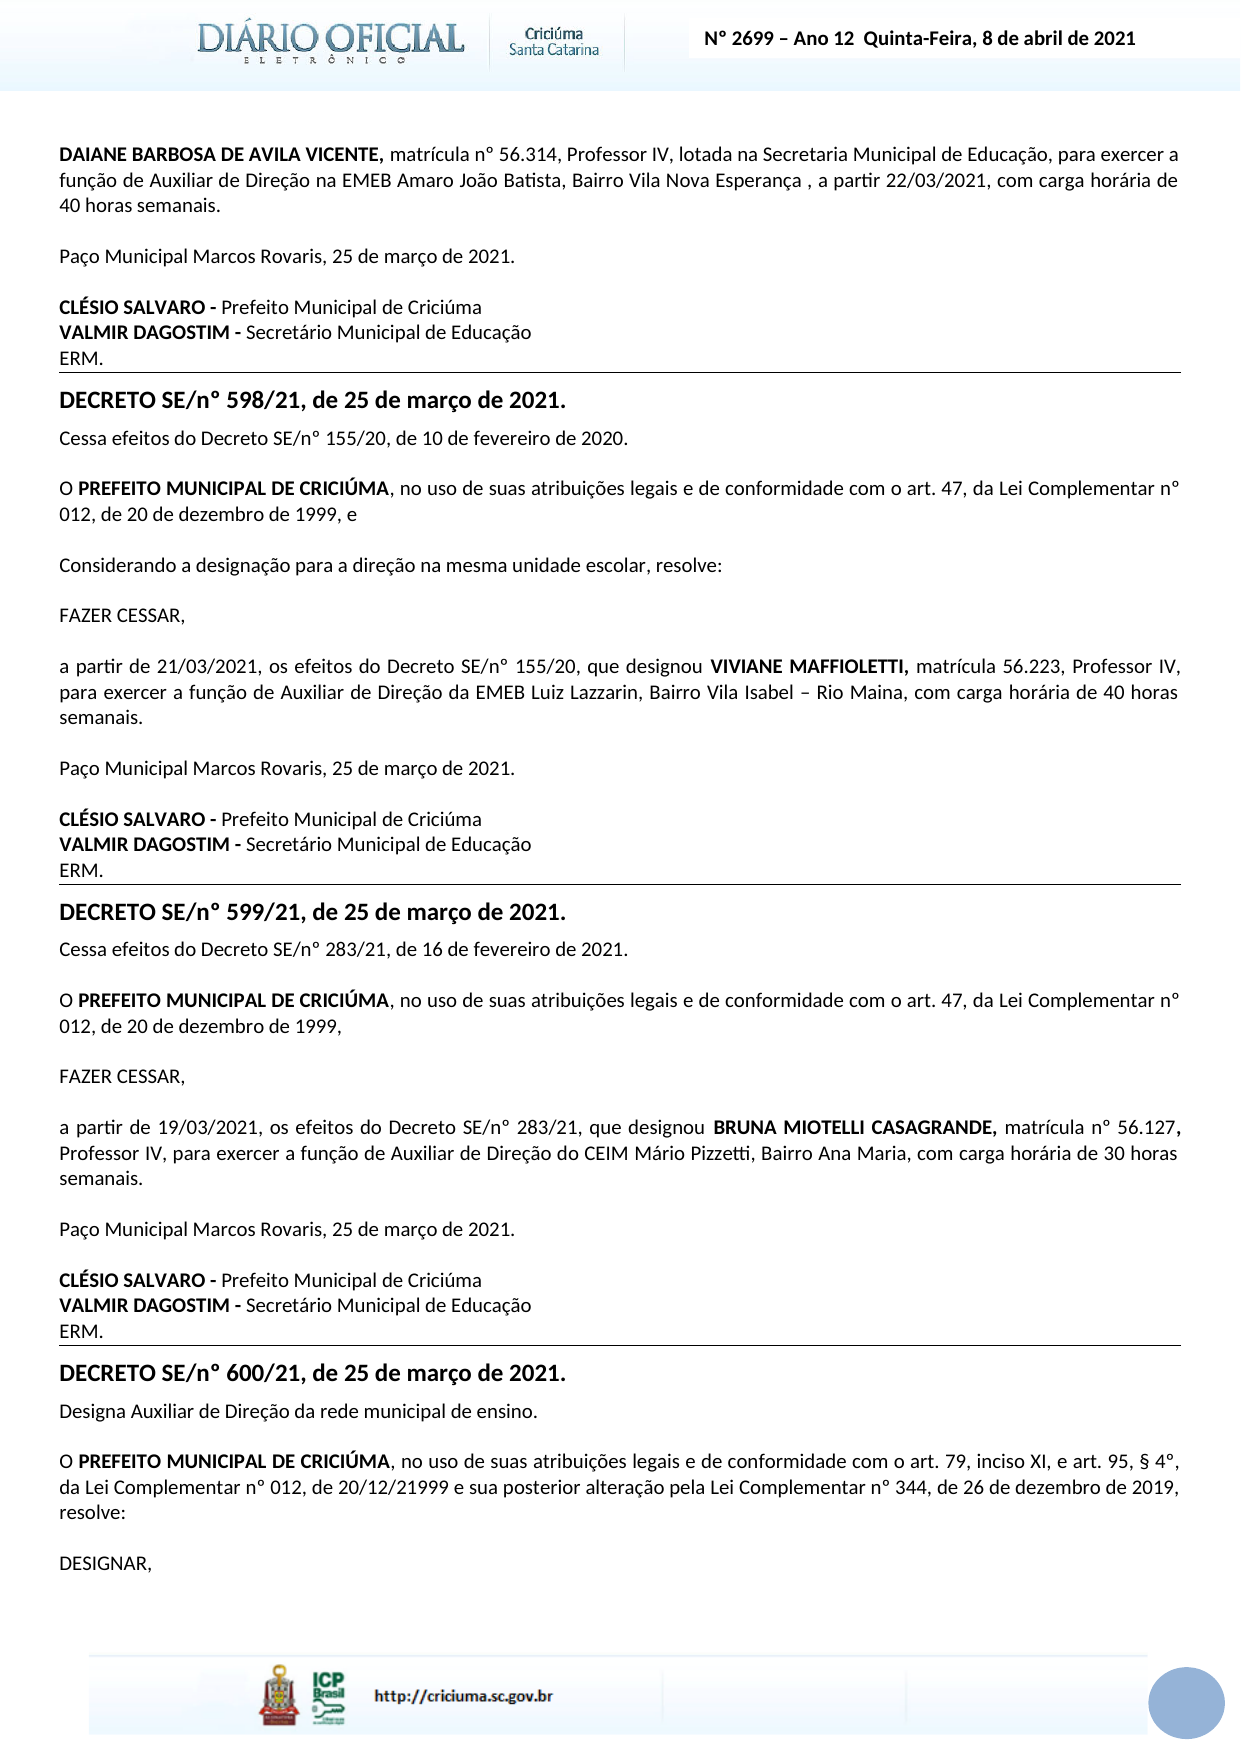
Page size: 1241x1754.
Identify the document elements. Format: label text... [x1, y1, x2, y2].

text ERM. [59, 857, 1181, 884]
text DESIGNAR, [59, 1550, 1181, 1576]
text DAIANE BARBOSA DE AVILA VICENTE, matrícula nº 56.314, Professor IV, lotada na Secretaria Municipal de Educação, para exercer a função de Auxiliar de Direção na EMEB Amaro João Batista, Bairro Vila Nova Esperança , a partir 22/03/2021, com carga horária de 40 horas semanais. [59, 141, 1181, 218]
text O PREFEITO MUNICIPAL DE CRICIÚMA, no uso de suas atribuições legais e de conformidade com o art. 47, da Lei Complementar nº 012, de 20 de dezembro de 1999, [59, 987, 1181, 1038]
text DECRETO SE/nº 600/21, de 25 de março de 2021. [59, 1357, 1181, 1387]
text FAZER CESSAR, [59, 1064, 1181, 1089]
text a partir de 19/03/2021, os efeitos do Decreto SE/nº 283/21, que designou BRUNA MIOTELLI CASAGRANDE, matrícula nº 56.127, Professor IV, para exercer a função de Auxiliar de Direção do CEIM Mário Pizzetti, Bairro Ana Maria, com carga horária de 30 horas semanais. [59, 1114, 1181, 1191]
text Paço Municipal Marcos Rovaris, 25 de março de 2021. [59, 1216, 1181, 1242]
text CLÉSIO SALVARO - Prefeito Municipal de Criciúma [59, 294, 1181, 319]
text FAZER CESSAR, [59, 603, 1181, 628]
text Paço Municipal Marcos Rovaris, 25 de março de 2021. [59, 755, 1181, 781]
text Paço Municipal Marcos Rovaris, 25 de março de 2021. [59, 243, 1181, 268]
text VALMIR DAGOSTIM - Secretário Municipal de Educação [59, 1292, 1181, 1318]
text VALMIR DAGOSTIM - Secretário Municipal de Educação [59, 831, 1181, 857]
text ERM. [59, 345, 1181, 372]
text VALMIR DAGOSTIM - Secretário Municipal de Educação [59, 319, 1181, 345]
text Cessa efeitos do Decreto SE/nº 283/21, de 16 de fevereiro de 2021. [59, 937, 1181, 962]
text CLÉSIO SALVARO - Prefeito Municipal de Criciúma [59, 806, 1181, 831]
text DECRETO SE/nº 599/21, de 25 de março de 2021. [59, 896, 1181, 926]
text a partir de 21/03/2021, os efeitos do Decreto SE/nº 155/20, que designou VIVIANE MAFFIOLETTI, matrícula 56.223, Professor IV, para exercer a função de Auxiliar de Direção da EMEB Luiz Lazzarin, Bairro Vila Isabel – Rio Maina, com carga horária de 40 horas semanais. [59, 653, 1181, 730]
text Designa Auxiliar de Direção da rede municipal de ensino. [59, 1398, 1181, 1423]
text ERM. [59, 1318, 1181, 1345]
text O PREFEITO MUNICIPAL DE CRICIÚMA, no uso de suas atribuições legais e de conformidade com o art. 79, inciso XI, e art. 95, § 4º, da Lei Complementar nº 012, de 20/12/21999 e sua posterior alteração pela Lei Complementar nº 344, de 26 de dezembro de 2019, resolve: [59, 1449, 1181, 1525]
text O PREFEITO MUNICIPAL DE CRICIÚMA, no uso de suas atribuições legais e de conformidade com o art. 47, da Lei Complementar nº 012, de 20 de dezembro de 1999, e [59, 476, 1181, 526]
text DECRETO SE/nº 598/21, de 25 de março de 2021. [59, 384, 1181, 414]
text CLÉSIO SALVARO - Prefeito Municipal de Criciúma [59, 1267, 1181, 1292]
text Cessa efeitos do Decreto SE/nº 155/20, de 10 de fevereiro de 2020. [59, 425, 1181, 450]
text Considerando a designação para a direção na mesma unidade escolar, resolve: [59, 552, 1181, 577]
